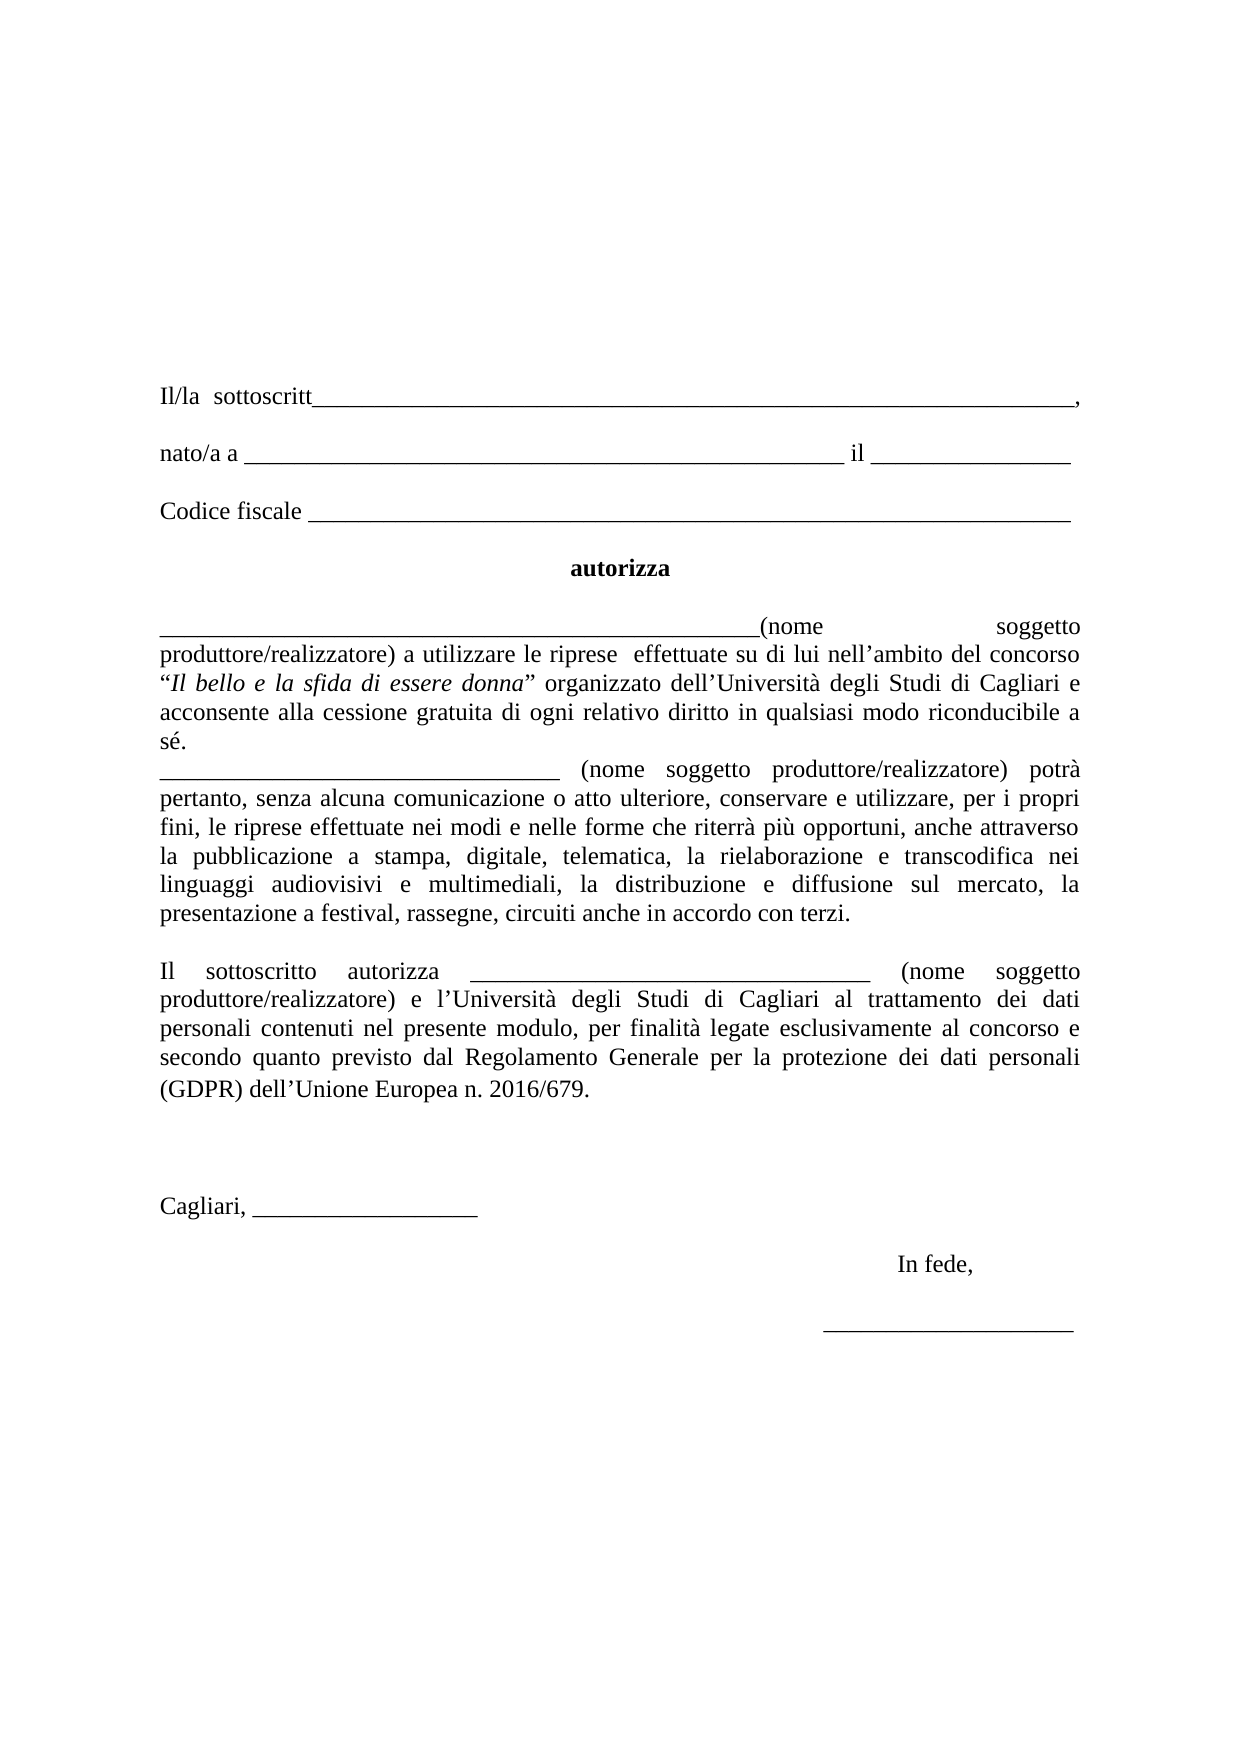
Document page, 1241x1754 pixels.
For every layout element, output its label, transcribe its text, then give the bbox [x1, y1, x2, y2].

text ____________________ [159, 1306, 1081, 1335]
text ________________________________ (nome soggetto produttore/realizzatore) potrà pertanto, senza alcuna comunicazione o atto ulteriore, conservare e utilizzare, per i propri fini, le riprese effettuate nei modi e nelle forme che riterrà più opportuni, anche attraverso la pubblicazione a stampa, digitale, telematica, la rielaborazione e transcodifica nei linguaggi audiovisivi e multimediali, la distribuzione e diffusione sul mercato, la presentazione a festival, rassegne, circuiti anche in accordo con terzi. [159, 754, 1081, 927]
text autorizza [159, 553, 1081, 582]
text Codice fiscale _____________________________________________________________ [159, 496, 1081, 524]
text Il sottoscritto autorizza ________________________________ (nome soggetto produttore/realizzatore) e l’Università degli Studi di Cagliari al trattamento dei dati personali contenuti nel presente modulo, per finalità legate esclusivamente al concorso e secondo quanto previsto dal Regolamento Generale per la protezione dei dati personali (GDPR) dell’Unione Europea n. 2016/679. [159, 956, 1081, 1105]
text Il/la sottoscritt_____________________________________________________________, nato/a a ________________________________________________ il ________________ [159, 381, 1081, 467]
text In fede, [159, 1249, 1081, 1277]
text ________________________________________________(nome soggetto produttore/realizzatore) a utilizzare le riprese effettuate su di lui nell’ambito del concorso “Il bello e la sfida di essere donna” organizzato dell’Università degli Studi di Cagliari e acconsente alla cessione gratuita di ogni relativo diritto in qualsiasi modo riconducibile a sé. [159, 611, 1081, 754]
text Cagliari, __________________ [159, 1191, 1081, 1220]
